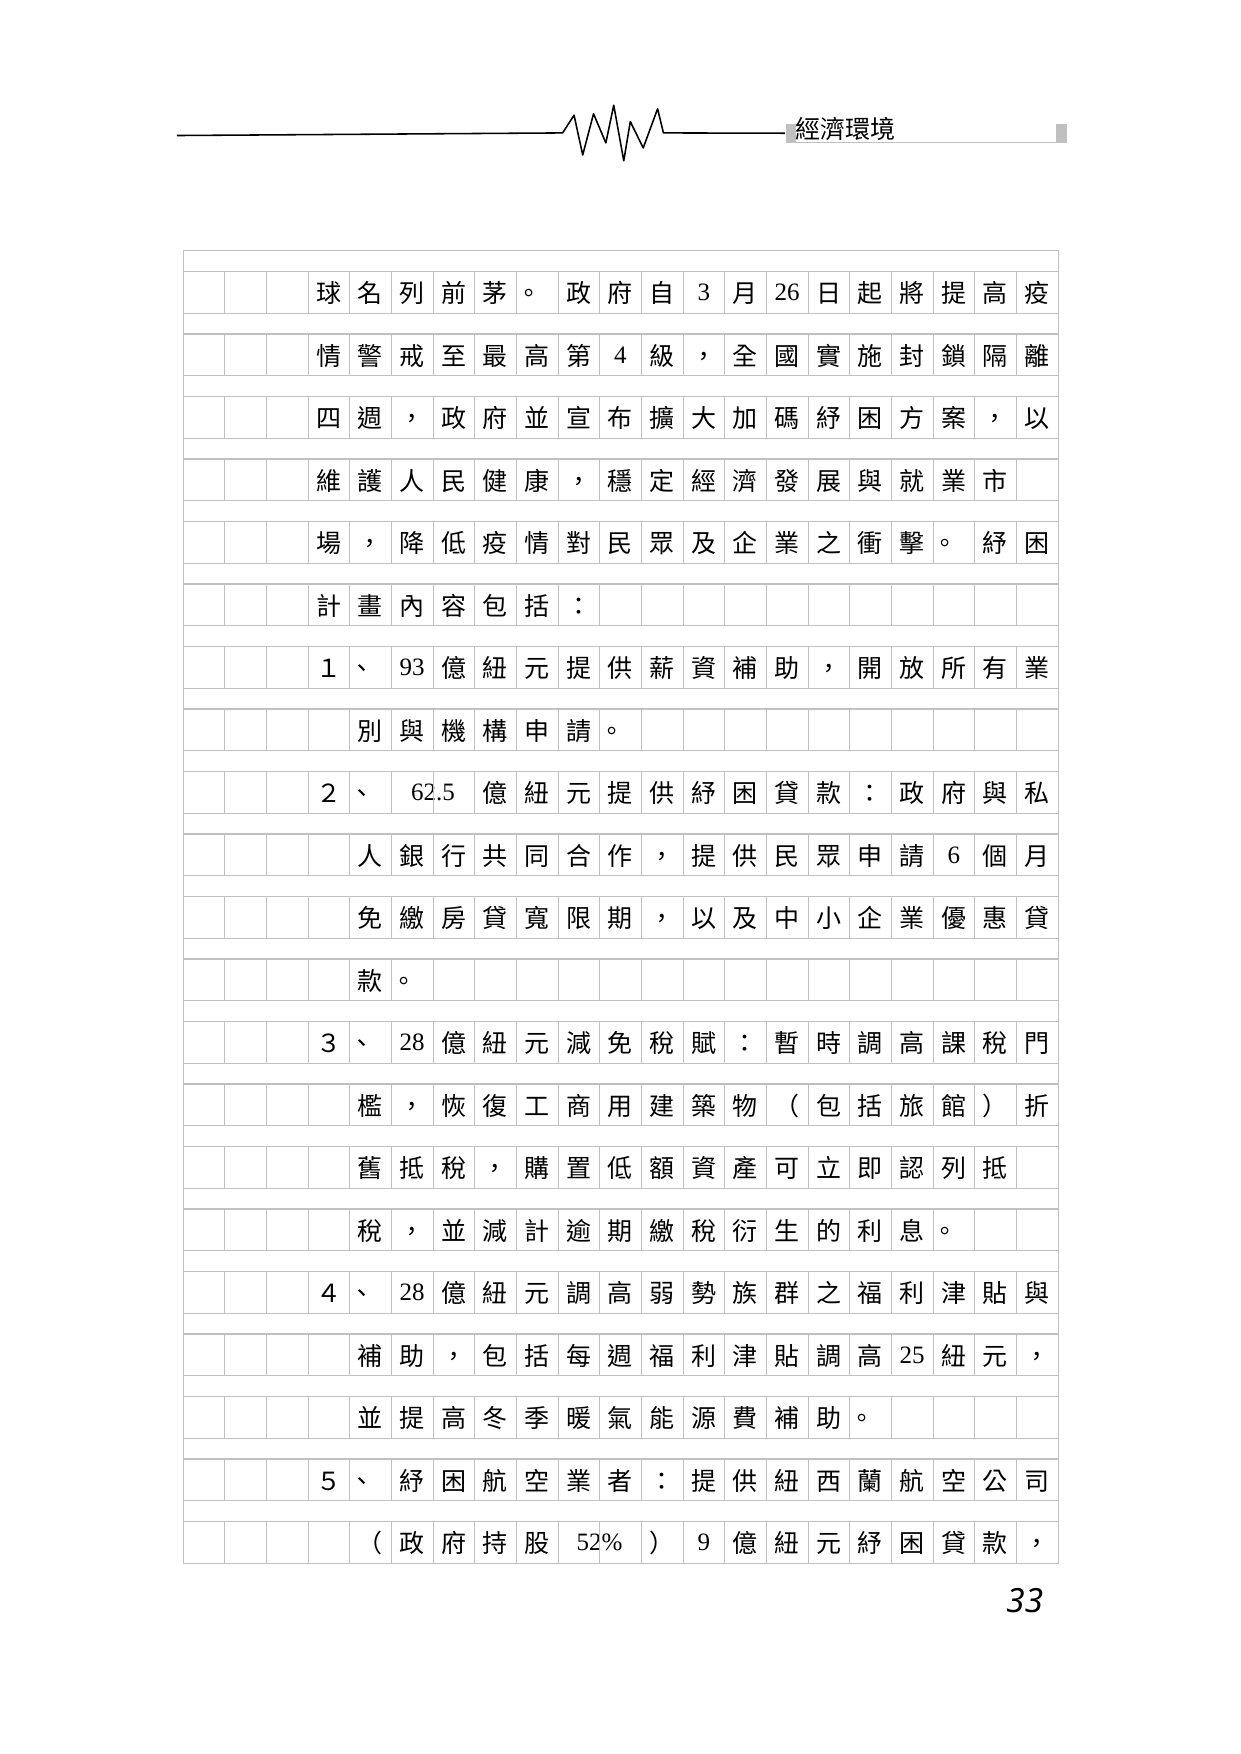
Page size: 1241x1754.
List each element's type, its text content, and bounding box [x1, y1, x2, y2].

text 抵 [975, 1147, 1016, 1188]
text ２、62.5億紐元提供紓困貸款：政府與私人銀行共同合作，提供民眾申請6個月免繳房貸寬限期，以及中小企業優惠貸款。 [934, 835, 974, 875]
text 紐 [475, 1022, 516, 1063]
text ２、62.5億紐元提供紓困貸款：政府與私人銀行共同合作，提供民眾申請6個月免繳房貸寬限期，以及中小企業優惠貸款。 [392, 835, 433, 875]
text [281, 1189, 1058, 1208]
text 為因應COVID-19（武漢肺炎）疫情對經濟帶來的衝擊，紐西蘭政府2020年3月宣布推出121億紐元（約2,400億臺幣）紓困振興方案，金額達紐國GDP的4%，倘以每人平均分配金額計算，本次紓困計畫規模在全球名列前茅。政府自3月26日起將提高疫情警戒至最高第4級，全國實施封鎖隔離四週，政府並宣布擴大加碼紓困方案，以維護人民健康，穩定經濟發展與就業市場，降低疫情對民眾及企業之衝擊。紓困計畫內容包括： [281, 501, 1058, 521]
text ３ [309, 1022, 349, 1063]
text １、93億紐元提供薪資補助，開放所有業別與機構申請。 [392, 710, 433, 750]
text ５、紓困航空業者：提供紐西蘭航空公司（政府持股52%）9億紐元紓困貸款，並投入6億紐元協助空運業度過難關。 [517, 1522, 558, 1563]
text １、93億紐元提供薪資補助，開放所有業別與機構申請。 [392, 647, 433, 688]
text ２、62.5億紐元提供紓困貸款：政府與私人銀行共同合作，提供民眾申請6個月免繳房貸寬限期，以及中小企業優惠貸款。 [517, 772, 558, 813]
text 賦 [684, 1022, 724, 1063]
text １、93億紐元提供薪資補助，開放所有業別與機構申請。 [975, 710, 1016, 750]
text ５、紓困航空業者：提供紐西蘭航空公司（政府持股52%）9億紐元紓困貸款，並投入6億紐元協助空運業度過難關。 [281, 1439, 1058, 1458]
text １、93億紐元提供薪資補助，開放所有業別與機構申請。 [934, 647, 974, 688]
text 並 [434, 1210, 474, 1250]
text １、93億紐元提供薪資補助，開放所有業別與機構申請。 [350, 710, 391, 750]
text ５、紓困航空業者：提供紐西蘭航空公司（政府持股52%）9億紐元紓困貸款，並投入6億紐元協助空運業度過難關。 [975, 1460, 1016, 1500]
text １、93億紐元提供薪資補助，開放所有業別與機構申請。 [642, 710, 683, 750]
text [281, 1064, 1058, 1083]
text １、93億紐元提供薪資補助，開放所有業別與機構申請。 [600, 710, 641, 750]
text [281, 1001, 1058, 1021]
text ２、62.5億紐元提供紓困貸款：政府與私人銀行共同合作，提供民眾申請6個月免繳房貸寬限期，以及中小企業優惠貸款。 [309, 960, 349, 1000]
text １、93億紐元提供薪資補助，開放所有業別與機構申請。 [517, 647, 558, 688]
text ４、28億紐元調高弱勢族群之福利津貼與補助，包括每週福利津貼調高25紐元，並提高冬季暖氣能源費補助。 [600, 1272, 641, 1313]
text ４、28億紐元調高弱勢族群之福利津貼與補助，包括每週福利津貼調高25紐元，並提高冬季暖氣能源費補助。 [975, 1397, 1016, 1438]
text ５、紓困航空業者：提供紐西蘭航空公司（政府持股52%）9億紐元紓困貸款，並投入6億紐元協助空運業度過難關。 [475, 1460, 516, 1500]
text ５、紓困航空業者：提供紐西蘭航空公司（政府持股52%）9億紐元紓困貸款，並投入6億紐元協助空運業度過難關。 [892, 1460, 933, 1500]
text ４、28億紐元調高弱勢族群之福利津貼與補助，包括每週福利津貼調高25紐元，並提高冬季暖氣能源費補助。 [559, 1397, 599, 1438]
text ４、28億紐元調高弱勢族群之福利津貼與補助，包括每週福利津貼調高25紐元，並提高冬季暖氣能源費補助。 [309, 1272, 349, 1313]
text ５、紓困航空業者：提供紐西蘭航空公司（政府持股52%）9億紐元紓困貸款，並投入6億紐元協助空運業度過難關。 [642, 1460, 683, 1500]
text ２、62.5億紐元提供紓困貸款：政府與私人銀行共同合作，提供民眾申請6個月免繳房貸寬限期，以及中小企業優惠貸款。 [600, 960, 641, 1000]
text １、93億紐元提供薪資補助，開放所有業別與機構申請。 [892, 710, 933, 750]
text １、93億紐元提供薪資補助，開放所有業別與機構申請。 [892, 647, 933, 688]
text ２、62.5億紐元提供紓困貸款：政府與私人銀行共同合作，提供民眾申請6個月免繳房貸寬限期，以及中小企業優惠貸款。 [1017, 835, 1058, 875]
text １、93億紐元提供薪資補助，開放所有業別與機構申請。 [642, 647, 683, 688]
text １、93億紐元提供薪資補助，開放所有業別與機構申請。 [434, 647, 474, 688]
text ２、62.5億紐元提供紓困貸款：政府與私人銀行共同合作，提供民眾申請6個月免繳房貸寬限期，以及中小企業優惠貸款。 [934, 960, 974, 1000]
text [309, 1210, 349, 1250]
text ， [392, 1210, 433, 1250]
text ４、28億紐元調高弱勢族群之福利津貼與補助，包括每週福利津貼調高25紐元，並提高冬季暖氣能源費補助。 [281, 1335, 308, 1375]
text ２、62.5億紐元提供紓困貸款：政府與私人銀行共同合作，提供民眾申請6個月免繳房貸寬限期，以及中小企業優惠貸款。 [725, 772, 766, 813]
text ２、62.5億紐元提供紓困貸款：政府與私人銀行共同合作，提供民眾申請6個月免繳房貸寬限期，以及中小企業優惠貸款。 [475, 897, 516, 938]
text 抵 [392, 1147, 433, 1188]
text 衍 [725, 1210, 766, 1250]
text ２、62.5億紐元提供紓困貸款：政府與私人銀行共同合作，提供民眾申請6個月免繳房貸寬限期，以及中小企業優惠貸款。 [281, 814, 1058, 833]
text ４、28億紐元調高弱勢族群之福利津貼與補助，包括每週福利津貼調高25紐元，並提高冬季暖氣能源費補助。 [517, 1397, 558, 1438]
text 包 [809, 1085, 849, 1125]
text １、93億紐元提供薪資補助，開放所有業別與機構申請。 [684, 647, 724, 688]
text ４、28億紐元調高弱勢族群之福利津貼與補助，包括每週福利津貼調高25紐元，並提高冬季暖氣能源費補助。 [642, 1335, 683, 1375]
text [1017, 1147, 1058, 1188]
text ４、28億紐元調高弱勢族群之福利津貼與補助，包括每週福利津貼調高25紐元，並提高冬季暖氣能源費補助。 [350, 1335, 391, 1375]
text ２、62.5億紐元提供紓困貸款：政府與私人銀行共同合作，提供民眾申請6個月免繳房貸寬限期，以及中小企業優惠貸款。 [309, 897, 349, 938]
text ５、紓困航空業者：提供紐西蘭航空公司（政府持股52%）9億紐元紓困貸款，並投入6億紐元協助空運業度過難關。 [350, 1522, 391, 1563]
text ２、62.5億紐元提供紓困貸款：政府與私人銀行共同合作，提供民眾申請6個月免繳房貸寬限期，以及中小企業優惠貸款。 [892, 835, 933, 875]
text ２、62.5億紐元提供紓困貸款：政府與私人銀行共同合作，提供民眾申請6個月免繳房貸寬限期，以及中小企業優惠貸款。 [975, 772, 1016, 813]
text ４、28億紐元調高弱勢族群之福利津貼與補助，包括每週福利津貼調高25紐元，並提高冬季暖氣能源費補助。 [1017, 1272, 1058, 1313]
text ４、28億紐元調高弱勢族群之福利津貼與補助，包括每週福利津貼調高25紐元，並提高冬季暖氣能源費補助。 [600, 1397, 641, 1438]
text １、93億紐元提供薪資補助，開放所有業別與機構申請。 [600, 647, 641, 688]
text １、93億紐元提供薪資補助，開放所有業別與機構申請。 [934, 710, 974, 750]
text ２、62.5億紐元提供紓困貸款：政府與私人銀行共同合作，提供民眾申請6個月免繳房貸寬限期，以及中小企業優惠貸款。 [684, 897, 724, 938]
text ４、28億紐元調高弱勢族群之福利津貼與補助，包括每週福利津貼調高25紐元，並提高冬季暖氣能源費補助。 [392, 1335, 433, 1375]
text ５、紓困航空業者：提供紐西蘭航空公司（政府持股52%）9億紐元紓困貸款，並投入6億紐元協助空運業度過難關。 [725, 1522, 766, 1563]
text 購 [517, 1147, 558, 1188]
text ： [725, 1022, 766, 1063]
text 為因應COVID-19（武漢肺炎）疫情對經濟帶來的衝擊，紐西蘭政府2020年3月宣布推出121億紐元（約2,400億臺幣）紓困振興方案，金額達紐國GDP的4%，倘以每人平均分配金額計算，本次紓困計畫規模在全球名列前茅。政府自3月26日起將提高疫情警戒至最高第4級，全國實施封鎖隔離四週，政府並宣布擴大加碼紓困方案，以維護人民健康，穩定經濟發展與就業市場，降低疫情對民眾及企業之衝擊。紓困計畫內容包括： [281, 314, 1058, 333]
text ２、62.5億紐元提供紓困貸款：政府與私人銀行共同合作，提供民眾申請6個月免繳房貸寬限期，以及中小企業優惠貸款。 [850, 897, 891, 938]
text ２、62.5億紐元提供紓困貸款：政府與私人銀行共同合作，提供民眾申請6個月免繳房貸寬限期，以及中小企業優惠貸款。 [809, 772, 849, 813]
text ２、62.5億紐元提供紓困貸款：政府與私人銀行共同合作，提供民眾申請6個月免繳房貸寬限期，以及中小企業優惠貸款。 [725, 960, 766, 1000]
text 。 [934, 1210, 974, 1250]
text 為因應COVID-19（武漢肺炎）疫情對經濟帶來的衝擊，紐西蘭政府2020年3月宣布推出121億紐元（約2,400億臺幣）紓困振興方案，金額達紐國GDP的4%，倘以每人平均分配金額計算，本次紓困計畫規模在全球名列前茅。政府自3月26日起將提高疫情警戒至最高第4級，全國實施封鎖隔離四週，政府並宣布擴大加碼紓困方案，以維護人民健康，穩定經濟發展與就業市場，降低疫情對民眾及企業之衝擊。紓困計畫內容包括： [281, 376, 1058, 396]
text 括 [850, 1085, 891, 1125]
text ４、28億紐元調高弱勢族群之福利津貼與補助，包括每週福利津貼調高25紐元，並提高冬季暖氣能源費補助。 [934, 1272, 974, 1313]
text ４、28億紐元調高弱勢族群之福利津貼與補助，包括每週福利津貼調高25紐元，並提高冬季暖氣能源費補助。 [767, 1272, 808, 1313]
text ２、62.5億紐元提供紓困貸款：政府與私人銀行共同合作，提供民眾申請6個月免繳房貸寬限期，以及中小企業優惠貸款。 [475, 960, 516, 1000]
text 利 [850, 1210, 891, 1250]
text ２、62.5億紐元提供紓困貸款：政府與私人銀行共同合作，提供民眾申請6個月免繳房貸寬限期，以及中小企業優惠貸款。 [767, 772, 808, 813]
text ４、28億紐元調高弱勢族群之福利津貼與補助，包括每週福利津貼調高25紐元，並提高冬季暖氣能源費補助。 [892, 1272, 933, 1313]
text ４、28億紐元調高弱勢族群之福利津貼與補助，包括每週福利津貼調高25紐元，並提高冬季暖氣能源費補助。 [642, 1272, 683, 1313]
text ４、28億紐元調高弱勢族群之福利津貼與補助，包括每週福利津貼調高25紐元，並提高冬季暖氣能源費補助。 [1017, 1335, 1058, 1375]
text ４、28億紐元調高弱勢族群之福利津貼與補助，包括每週福利津貼調高25紐元，並提高冬季暖氣能源費補助。 [684, 1335, 724, 1375]
text ２、62.5億紐元提供紓困貸款：政府與私人銀行共同合作，提供民眾申請6個月免繳房貸寬限期，以及中小企業優惠貸款。 [809, 960, 849, 1000]
text １、93億紐元提供薪資補助，開放所有業別與機構申請。 [1017, 710, 1058, 750]
text 生 [767, 1210, 808, 1250]
text ２、62.5億紐元提供紓困貸款：政府與私人銀行共同合作，提供民眾申請6個月免繳房貸寬限期，以及中小企業優惠貸款。 [517, 835, 558, 875]
text ２、62.5億紐元提供紓困貸款：政府與私人銀行共同合作，提供民眾申請6個月免繳房貸寬限期，以及中小企業優惠貸款。 [1017, 897, 1058, 938]
text 認 [892, 1147, 933, 1188]
text 高 [892, 1022, 933, 1063]
text ２、62.5億紐元提供紓困貸款：政府與私人銀行共同合作，提供民眾申請6個月免繳房貸寬限期，以及中小企業優惠貸款。 [517, 960, 558, 1000]
text ２、62.5億紐元提供紓困貸款：政府與私人銀行共同合作，提供民眾申請6個月免繳房貸寬限期，以及中小企業優惠貸款。 [350, 897, 391, 938]
text ５、紓困航空業者：提供紐西蘭航空公司（政府持股52%）9億紐元紓困貸款，並投入6億紐元協助空運業度過難關。 [892, 1522, 933, 1563]
text ５、紓困航空業者：提供紐西蘭航空公司（政府持股52%）9億紐元紓困貸款，並投入6億紐元協助空運業度過難關。 [809, 1460, 849, 1500]
text 課 [934, 1022, 974, 1063]
text ， [392, 1085, 433, 1125]
text 稅 [642, 1022, 683, 1063]
text ４、28億紐元調高弱勢族群之福利津貼與補助，包括每週福利津貼調高25紐元，並提高冬季暖氣能源費補助。 [934, 1335, 974, 1375]
text １、93億紐元提供薪資補助，開放所有業別與機構申請。 [350, 647, 391, 688]
text ２、62.5億紐元提供紓困貸款：政府與私人銀行共同合作，提供民眾申請6個月免繳房貸寬限期，以及中小企業優惠貸款。 [559, 772, 599, 813]
text ４、28億紐元調高弱勢族群之福利津貼與補助，包括每週福利津貼調高25紐元，並提高冬季暖氣能源費補助。 [392, 1397, 433, 1438]
text ５、紓困航空業者：提供紐西蘭航空公司（政府持股52%）9億紐元紓困貸款，並投入6億紐元協助空運業度過難關。 [767, 1460, 808, 1500]
text ２、62.5億紐元提供紓困貸款：政府與私人銀行共同合作，提供民眾申請6個月免繳房貸寬限期，以及中小企業優惠貸款。 [559, 897, 599, 938]
text 稅 [434, 1147, 474, 1188]
text ２、62.5億紐元提供紓困貸款：政府與私人銀行共同合作，提供民眾申請6個月免繳房貸寬限期，以及中小企業優惠貸款。 [281, 751, 1058, 771]
text ５、紓困航空業者：提供紐西蘭航空公司（政府持股52%）9億紐元紓困貸款，並投入6億紐元協助空運業度過難關。 [434, 1460, 474, 1500]
text ５、紓困航空業者：提供紐西蘭航空公司（政府持股52%）9億紐元紓困貸款，並投入6億紐元協助空運業度過難關。 [392, 1460, 433, 1500]
text １、93億紐元提供薪資補助，開放所有業別與機構申請。 [725, 710, 766, 750]
text ２、62.5億紐元提供紓困貸款：政府與私人銀行共同合作，提供民眾申請6個月免繳房貸寬限期，以及中小企業優惠貸款。 [350, 772, 391, 813]
text ２、62.5億紐元提供紓困貸款：政府與私人銀行共同合作，提供民眾申請6個月免繳房貸寬限期，以及中小企業優惠貸款。 [600, 835, 641, 875]
text ５、紓困航空業者：提供紐西蘭航空公司（政府持股52%）9億紐元紓困貸款，並投入6億紐元協助空運業度過難關。 [517, 1460, 558, 1500]
text ２、62.5億紐元提供紓困貸款：政府與私人銀行共同合作，提供民眾申請6個月免繳房貸寬限期，以及中小企業優惠貸款。 [392, 772, 433, 813]
text ２、62.5億紐元提供紓困貸款：政府與私人銀行共同合作，提供民眾申請6個月免繳房貸寬限期，以及中小企業優惠貸款。 [642, 960, 683, 1000]
text ４、28億紐元調高弱勢族群之福利津貼與補助，包括每週福利津貼調高25紐元，並提高冬季暖氣能源費補助。 [1017, 1397, 1058, 1438]
text 稅 [350, 1210, 391, 1250]
text ２、62.5億紐元提供紓困貸款：政府與私人銀行共同合作，提供民眾申請6個月免繳房貸寬限期，以及中小企業優惠貸款。 [684, 960, 724, 1000]
text 計 [517, 1210, 558, 1250]
text ５、紓困航空業者：提供紐西蘭航空公司（政府持股52%）9億紐元紓困貸款，並投入6億紐元協助空運業度過難關。 [934, 1522, 974, 1563]
text ４、28億紐元調高弱勢族群之福利津貼與補助，包括每週福利津貼調高25紐元，並提高冬季暖氣能源費補助。 [600, 1335, 641, 1375]
text ５、紓困航空業者：提供紐西蘭航空公司（政府持股52%）9億紐元紓困貸款，並投入6億紐元協助空運業度過難關。 [850, 1460, 891, 1500]
text ２、62.5億紐元提供紓困貸款：政府與私人銀行共同合作，提供民眾申請6個月免繳房貸寬限期，以及中小企業優惠貸款。 [517, 897, 558, 938]
text 門 [1017, 1022, 1058, 1063]
text 的 [809, 1210, 849, 1250]
text １、93億紐元提供薪資補助，開放所有業別與機構申請。 [809, 710, 849, 750]
text ２、62.5億紐元提供紓困貸款：政府與私人銀行共同合作，提供民眾申請6個月免繳房貸寬限期，以及中小企業優惠貸款。 [975, 835, 1016, 875]
text ２、62.5億紐元提供紓困貸款：政府與私人銀行共同合作，提供民眾申請6個月免繳房貸寬限期，以及中小企業優惠貸款。 [309, 835, 349, 875]
text 期 [600, 1210, 641, 1250]
text ５、紓困航空業者：提供紐西蘭航空公司（政府持股52%）9億紐元紓困貸款，並投入6億紐元協助空運業度過難關。 [850, 1522, 891, 1563]
text ５、紓困航空業者：提供紐西蘭航空公司（政府持股52%）9億紐元紓困貸款，並投入6億紐元協助空運業度過難關。 [1017, 1460, 1058, 1500]
text ２、62.5億紐元提供紓困貸款：政府與私人銀行共同合作，提供民眾申請6個月免繳房貸寬限期，以及中小企業優惠貸款。 [559, 960, 599, 1000]
text 即 [850, 1147, 891, 1188]
text ２、62.5億紐元提供紓困貸款：政府與私人銀行共同合作，提供民眾申請6個月免繳房貸寬限期，以及中小企業優惠貸款。 [1017, 772, 1058, 813]
text ４、28億紐元調高弱勢族群之福利津貼與補助，包括每週福利津貼調高25紐元，並提高冬季暖氣能源費補助。 [809, 1335, 849, 1375]
text 繳 [642, 1210, 683, 1250]
text ２、62.5億紐元提供紓困貸款：政府與私人銀行共同合作，提供民眾申請6個月免繳房貸寬限期，以及中小企業優惠貸款。 [309, 772, 349, 813]
text １、93億紐元提供薪資補助，開放所有業別與機構申請。 [725, 647, 766, 688]
text ２、62.5億紐元提供紓困貸款：政府與私人銀行共同合作，提供民眾申請6個月免繳房貸寬限期，以及中小企業優惠貸款。 [725, 835, 766, 875]
text ５、紓困航空業者：提供紐西蘭航空公司（政府持股52%）9億紐元紓困貸款，並投入6億紐元協助空運業度過難關。 [725, 1460, 766, 1500]
text ４、28億紐元調高弱勢族群之福利津貼與補助，包括每週福利津貼調高25紐元，並提高冬季暖氣能源費補助。 [934, 1397, 974, 1438]
text 時 [809, 1022, 849, 1063]
text 調 [850, 1022, 891, 1063]
text １、93億紐元提供薪資補助，開放所有業別與機構申請。 [281, 647, 308, 688]
text 建 [642, 1085, 683, 1125]
text ５、紓困航空業者：提供紐西蘭航空公司（政府持股52%）9億紐元紓困貸款，並投入6億紐元協助空運業度過難關。 [600, 1460, 641, 1500]
text １、93億紐元提供薪資補助，開放所有業別與機構申請。 [517, 710, 558, 750]
text ２、62.5億紐元提供紓困貸款：政府與私人銀行共同合作，提供民眾申請6個月免繳房貸寬限期，以及中小企業優惠貸款。 [281, 876, 1058, 896]
text １、93億紐元提供薪資補助，開放所有業別與機構申請。 [767, 647, 808, 688]
text ４、28億紐元調高弱勢族群之福利津貼與補助，包括每週福利津貼調高25紐元，並提高冬季暖氣能源費補助。 [475, 1272, 516, 1313]
text １、93億紐元提供薪資補助，開放所有業別與機構申請。 [1017, 647, 1058, 688]
text ４、28億紐元調高弱勢族群之福利津貼與補助，包括每週福利津貼調高25紐元，並提高冬季暖氣能源費補助。 [350, 1397, 391, 1438]
text 館 [934, 1085, 974, 1125]
text ５、紓困航空業者：提供紐西蘭航空公司（政府持股52%）9億紐元紓困貸款，並投入6億紐元協助空運業度過難關。 [475, 1522, 516, 1563]
text ５、紓困航空業者：提供紐西蘭航空公司（政府持股52%）9億紐元紓困貸款，並投入6億紐元協助空運業度過難關。 [559, 1522, 599, 1563]
text 立 [809, 1147, 849, 1188]
text 免 [600, 1022, 641, 1063]
text ４、28億紐元調高弱勢族群之福利津貼與補助，包括每週福利津貼調高25紐元，並提高冬季暖氣能源費補助。 [281, 1251, 1058, 1271]
text １、93億紐元提供薪資補助，開放所有業別與機構申請。 [767, 710, 808, 750]
text （ [767, 1085, 808, 1125]
text 為因應COVID-19（武漢肺炎）疫情對經濟帶來的衝擊，紐西蘭政府2020年3月宣布推出121億紐元（約2,400億臺幣）紓困振興方案，金額達紐國GDP的4%，倘以每人平均分配金額計算，本次紓困計畫規模在全球名列前茅。政府自3月26日起將提高疫情警戒至最高第4級，全國實施封鎖隔離四週，政府並宣布擴大加碼紓困方案，以維護人民健康，穩定經濟發展與就業市場，降低疫情對民眾及企業之衝擊。紓困計畫內容包括： [281, 564, 1058, 583]
text ２、62.5億紐元提供紓困貸款：政府與私人銀行共同合作，提供民眾申請6個月免繳房貸寬限期，以及中小企業優惠貸款。 [281, 939, 1058, 958]
text ２、62.5億紐元提供紓困貸款：政府與私人銀行共同合作，提供民眾申請6個月免繳房貸寬限期，以及中小企業優惠貸款。 [975, 960, 1016, 1000]
text ２、62.5億紐元提供紓困貸款：政府與私人銀行共同合作，提供民眾申請6個月免繳房貸寬限期，以及中小企業優惠貸款。 [892, 772, 933, 813]
text ５、紓困航空業者：提供紐西蘭航空公司（政府持股52%）9億紐元紓困貸款，並投入6億紐元協助空運業度過難關。 [1017, 1522, 1058, 1563]
text ２、62.5億紐元提供紓困貸款：政府與私人銀行共同合作，提供民眾申請6個月免繳房貸寬限期，以及中小企業優惠貸款。 [642, 835, 683, 875]
text ４、28億紐元調高弱勢族群之福利津貼與補助，包括每週福利津貼調高25紐元，並提高冬季暖氣能源費補助。 [850, 1397, 891, 1438]
text ２、62.5億紐元提供紓困貸款：政府與私人銀行共同合作，提供民眾申請6個月免繳房貸寬限期，以及中小企業優惠貸款。 [642, 897, 683, 938]
text 元 [517, 1022, 558, 1063]
text ４、28億紐元調高弱勢族群之福利津貼與補助，包括每週福利津貼調高25紐元，並提高冬季暖氣能源費補助。 [434, 1397, 474, 1438]
text ５、紓困航空業者：提供紐西蘭航空公司（政府持股52%）9億紐元紓困貸款，並投入6億紐元協助空運業度過難關。 [684, 1460, 724, 1500]
text ２、62.5億紐元提供紓困貸款：政府與私人銀行共同合作，提供民眾申請6個月免繳房貸寬限期，以及中小企業優惠貸款。 [850, 835, 891, 875]
text ５、紓困航空業者：提供紐西蘭航空公司（政府持股52%）9億紐元紓困貸款，並投入6億紐元協助空運業度過難關。 [309, 1522, 349, 1563]
text ２、62.5億紐元提供紓困貸款：政府與私人銀行共同合作，提供民眾申請6個月免繳房貸寬限期，以及中小企業優惠貸款。 [767, 835, 808, 875]
text ２、62.5億紐元提供紓困貸款：政府與私人銀行共同合作，提供民眾申請6個月免繳房貸寬限期，以及中小企業優惠貸款。 [934, 897, 974, 938]
text ５、紓困航空業者：提供紐西蘭航空公司（政府持股52%）9億紐元紓困貸款，並投入6億紐元協助空運業度過難關。 [281, 1501, 1058, 1521]
text ４、28億紐元調高弱勢族群之福利津貼與補助，包括每週福利津貼調高25紐元，並提高冬季暖氣能源費補助。 [281, 1272, 308, 1313]
text 物 [725, 1085, 766, 1125]
text 28 [392, 1022, 433, 1063]
text １、93億紐元提供薪資補助，開放所有業別與機構申請。 [684, 710, 724, 750]
text [975, 1210, 1016, 1250]
text 列 [934, 1147, 974, 1188]
text 稅 [684, 1210, 724, 1250]
text １、93億紐元提供薪資補助，開放所有業別與機構申請。 [309, 647, 349, 688]
text ４、28億紐元調高弱勢族群之福利津貼與補助，包括每週福利津貼調高25紐元，並提高冬季暖氣能源費補助。 [725, 1335, 766, 1375]
text ４、28億紐元調高弱勢族群之福利津貼與補助，包括每週福利津貼調高25紐元，並提高冬季暖氣能源費補助。 [850, 1335, 891, 1375]
text [1017, 1210, 1058, 1250]
text ２、62.5億紐元提供紓困貸款：政府與私人銀行共同合作，提供民眾申請6個月免繳房貸寬限期，以及中小企業優惠貸款。 [434, 897, 474, 938]
text ４、28億紐元調高弱勢族群之福利津貼與補助，包括每週福利津貼調高25紐元，並提高冬季暖氣能源費補助。 [725, 1397, 766, 1438]
text 置 [559, 1147, 599, 1188]
text ２、62.5億紐元提供紓困貸款：政府與私人銀行共同合作，提供民眾申請6個月免繳房貸寬限期，以及中小企業優惠貸款。 [642, 772, 683, 813]
text 逾 [559, 1210, 599, 1250]
text ４、28億紐元調高弱勢族群之福利津貼與補助，包括每週福利津貼調高25紐元，並提高冬季暖氣能源費補助。 [725, 1272, 766, 1313]
text ２、62.5億紐元提供紓困貸款：政府與私人銀行共同合作，提供民眾申請6個月免繳房貸寬限期，以及中小企業優惠貸款。 [725, 897, 766, 938]
text 低 [600, 1147, 641, 1188]
text ４、28億紐元調高弱勢族群之福利津貼與補助，包括每週福利津貼調高25紐元，並提高冬季暖氣能源費補助。 [281, 1376, 1058, 1396]
text ２、62.5億紐元提供紓困貸款：政府與私人銀行共同合作，提供民眾申請6個月免繳房貸寬限期，以及中小企業優惠貸款。 [475, 835, 516, 875]
text ４、28億紐元調高弱勢族群之福利津貼與補助，包括每週福利津貼調高25紐元，並提高冬季暖氣能源費補助。 [309, 1335, 349, 1375]
text ４、28億紐元調高弱勢族群之福利津貼與補助，包括每週福利津貼調高25紐元，並提高冬季暖氣能源費補助。 [281, 1314, 1058, 1333]
text ４、28億紐元調高弱勢族群之福利津貼與補助，包括每週福利津貼調高25紐元，並提高冬季暖氣能源費補助。 [517, 1272, 558, 1313]
text 、 [350, 1022, 391, 1063]
text ４、28億紐元調高弱勢族群之福利津貼與補助，包括每週福利津貼調高25紐元，並提高冬季暖氣能源費補助。 [892, 1397, 933, 1438]
text ２、62.5億紐元提供紓困貸款：政府與私人銀行共同合作，提供民眾申請6個月免繳房貸寬限期，以及中小企業優惠貸款。 [475, 772, 516, 813]
text ５、紓困航空業者：提供紐西蘭航空公司（政府持股52%）9億紐元紓困貸款，並投入6億紐元協助空運業度過難關。 [350, 1460, 391, 1500]
text 稅 [975, 1022, 1016, 1063]
text １、93億紐元提供薪資補助，開放所有業別與機構申請。 [559, 647, 599, 688]
text ２、62.5億紐元提供紓困貸款：政府與私人銀行共同合作，提供民眾申請6個月免繳房貸寬限期，以及中小企業優惠貸款。 [600, 772, 641, 813]
text ４、28億紐元調高弱勢族群之福利津貼與補助，包括每週福利津貼調高25紐元，並提高冬季暖氣能源費補助。 [350, 1272, 391, 1313]
text ５、紓困航空業者：提供紐西蘭航空公司（政府持股52%）9億紐元紓困貸款，並投入6億紐元協助空運業度過難關。 [434, 1522, 474, 1563]
text ） [975, 1085, 1016, 1125]
text 折 [1017, 1085, 1058, 1125]
text ４、28億紐元調高弱勢族群之福利津貼與補助，包括每週福利津貼調高25紐元，並提高冬季暖氣能源費補助。 [809, 1272, 849, 1313]
text ４、28億紐元調高弱勢族群之福利津貼與補助，包括每週福利津貼調高25紐元，並提高冬季暖氣能源費補助。 [975, 1272, 1016, 1313]
text ２、62.5億紐元提供紓困貸款：政府與私人銀行共同合作，提供民眾申請6個月免繳房貸寬限期，以及中小企業優惠貸款。 [850, 772, 891, 813]
text １、93億紐元提供薪資補助，開放所有業別與機構申請。 [809, 647, 849, 688]
text ５、紓困航空業者：提供紐西蘭航空公司（政府持股52%）9億紐元紓困貸款，並投入6億紐元協助空運業度過難關。 [809, 1522, 849, 1563]
text ２、62.5億紐元提供紓困貸款：政府與私人銀行共同合作，提供民眾申請6個月免繳房貸寬限期，以及中小企業優惠貸款。 [892, 960, 933, 1000]
text ５、紓困航空業者：提供紐西蘭航空公司（政府持股52%）9億紐元紓困貸款，並投入6億紐元協助空運業度過難關。 [684, 1522, 724, 1563]
text ４、28億紐元調高弱勢族群之福利津貼與補助，包括每週福利津貼調高25紐元，並提高冬季暖氣能源費補助。 [309, 1397, 349, 1438]
text 復 [475, 1085, 516, 1125]
text 產 [725, 1147, 766, 1188]
text ４、28億紐元調高弱勢族群之福利津貼與補助，包括每週福利津貼調高25紐元，並提高冬季暖氣能源費補助。 [767, 1397, 808, 1438]
text １、93億紐元提供薪資補助，開放所有業別與機構申請。 [475, 710, 516, 750]
text ２、62.5億紐元提供紓困貸款：政府與私人銀行共同合作，提供民眾申請6個月免繳房貸寬限期，以及中小企業優惠貸款。 [559, 835, 599, 875]
text 旅 [892, 1085, 933, 1125]
text ４、28億紐元調高弱勢族群之福利津貼與補助，包括每週福利津貼調高25紐元，並提高冬季暖氣能源費補助。 [975, 1335, 1016, 1375]
text 可 [767, 1147, 808, 1188]
text １、93億紐元提供薪資補助，開放所有業別與機構申請。 [850, 710, 891, 750]
text ２、62.5億紐元提供紓困貸款：政府與私人銀行共同合作，提供民眾申請6個月免繳房貸寬限期，以及中小企業優惠貸款。 [975, 897, 1016, 938]
text ２、62.5億紐元提供紓困貸款：政府與私人銀行共同合作，提供民眾申請6個月免繳房貸寬限期，以及中小企業優惠貸款。 [1017, 960, 1058, 1000]
text 暫 [767, 1022, 808, 1063]
text １、93億紐元提供薪資補助，開放所有業別與機構申請。 [434, 710, 474, 750]
text 檻 [350, 1085, 391, 1125]
text ４、28億紐元調高弱勢族群之福利津貼與補助，包括每週福利津貼調高25紐元，並提高冬季暖氣能源費補助。 [475, 1335, 516, 1375]
text ２、62.5億紐元提供紓困貸款：政府與私人銀行共同合作，提供民眾申請6個月免繳房貸寬限期，以及中小企業優惠貸款。 [767, 897, 808, 938]
text 億 [434, 1022, 474, 1063]
text ２、62.5億紐元提供紓困貸款：政府與私人銀行共同合作，提供民眾申請6個月免繳房貸寬限期，以及中小企業優惠貸款。 [684, 772, 724, 813]
text ２、62.5億紐元提供紓困貸款：政府與私人銀行共同合作，提供民眾申請6個月免繳房貸寬限期，以及中小企業優惠貸款。 [892, 897, 933, 938]
text [281, 1126, 1058, 1146]
text １、93億紐元提供薪資補助，開放所有業別與機構申請。 [281, 710, 308, 750]
text ５、紓困航空業者：提供紐西蘭航空公司（政府持股52%）9億紐元紓困貸款，並投入6億紐元協助空運業度過難關。 [600, 1522, 641, 1563]
text ２、62.5億紐元提供紓困貸款：政府與私人銀行共同合作，提供民眾申請6個月免繳房貸寬限期，以及中小企業優惠貸款。 [434, 772, 474, 813]
text 用 [600, 1085, 641, 1125]
text ２、62.5億紐元提供紓困貸款：政府與私人銀行共同合作，提供民眾申請6個月免繳房貸寬限期，以及中小企業優惠貸款。 [767, 960, 808, 1000]
text ２、62.5億紐元提供紓困貸款：政府與私人銀行共同合作，提供民眾申請6個月免繳房貸寬限期，以及中小企業優惠貸款。 [434, 835, 474, 875]
text ２、62.5億紐元提供紓困貸款：政府與私人銀行共同合作，提供民眾申請6個月免繳房貸寬限期，以及中小企業優惠貸款。 [934, 772, 974, 813]
text ４、28億紐元調高弱勢族群之福利津貼與補助，包括每週福利津貼調高25紐元，並提高冬季暖氣能源費補助。 [767, 1335, 808, 1375]
text ４、28億紐元調高弱勢族群之福利津貼與補助，包括每週福利津貼調高25紐元，並提高冬季暖氣能源費補助。 [434, 1335, 474, 1375]
text ５、紓困航空業者：提供紐西蘭航空公司（政府持股52%）9億紐元紓困貸款，並投入6億紐元協助空運業度過難關。 [309, 1460, 349, 1500]
text 息 [892, 1210, 933, 1250]
text ２、62.5億紐元提供紓困貸款：政府與私人銀行共同合作，提供民眾申請6個月免繳房貸寬限期，以及中小企業優惠貸款。 [850, 960, 891, 1000]
text ４、28億紐元調高弱勢族群之福利津貼與補助，包括每週福利津貼調高25紐元，並提高冬季暖氣能源費補助。 [559, 1272, 599, 1313]
text ４、28億紐元調高弱勢族群之福利津貼與補助，包括每週福利津貼調高25紐元，並提高冬季暖氣能源費補助。 [850, 1272, 891, 1313]
text ５、紓困航空業者：提供紐西蘭航空公司（政府持股52%）9億紐元紓困貸款，並投入6億紐元協助空運業度過難關。 [281, 1522, 308, 1563]
text ４、28億紐元調高弱勢族群之福利津貼與補助，包括每週福利津貼調高25紐元，並提高冬季暖氣能源費補助。 [892, 1335, 933, 1375]
text 額 [642, 1147, 683, 1188]
text ５、紓困航空業者：提供紐西蘭航空公司（政府持股52%）9億紐元紓困貸款，並投入6億紐元協助空運業度過難關。 [934, 1460, 974, 1500]
text ２、62.5億紐元提供紓困貸款：政府與私人銀行共同合作，提供民眾申請6個月免繳房貸寬限期，以及中小企業優惠貸款。 [809, 897, 849, 938]
text ５、紓困航空業者：提供紐西蘭航空公司（政府持股52%）9億紐元紓困貸款，並投入6億紐元協助空運業度過難關。 [559, 1460, 599, 1500]
text 減 [475, 1210, 516, 1250]
text [309, 1085, 349, 1125]
text 恢 [434, 1085, 474, 1125]
text ４、28億紐元調高弱勢族群之福利津貼與補助，包括每週福利津貼調高25紐元，並提高冬季暖氣能源費補助。 [475, 1397, 516, 1438]
text ２、62.5億紐元提供紓困貸款：政府與私人銀行共同合作，提供民眾申請6個月免繳房貸寬限期，以及中小企業優惠貸款。 [809, 835, 849, 875]
text １、93億紐元提供薪資補助，開放所有業別與機構申請。 [850, 647, 891, 688]
text ５、紓困航空業者：提供紐西蘭航空公司（政府持股52%）9億紐元紓困貸款，並投入6億紐元協助空運業度過難關。 [975, 1522, 1016, 1563]
text ４、28億紐元調高弱勢族群之福利津貼與補助，包括每週福利津貼調高25紐元，並提高冬季暖氣能源費補助。 [809, 1397, 849, 1438]
text １、93億紐元提供薪資補助，開放所有業別與機構申請。 [975, 647, 1016, 688]
text １、93億紐元提供薪資補助，開放所有業別與機構申請。 [309, 710, 349, 750]
text ２、62.5億紐元提供紓困貸款：政府與私人銀行共同合作，提供民眾申請6個月免繳房貸寬限期，以及中小企業優惠貸款。 [350, 960, 391, 1000]
text [309, 1147, 349, 1188]
text ４、28億紐元調高弱勢族群之福利津貼與補助，包括每週福利津貼調高25紐元，並提高冬季暖氣能源費補助。 [684, 1272, 724, 1313]
text 築 [684, 1085, 724, 1125]
text １、93億紐元提供薪資補助，開放所有業別與機構申請。 [475, 647, 516, 688]
text ２、62.5億紐元提供紓困貸款：政府與私人銀行共同合作，提供民眾申請6個月免繳房貸寬限期，以及中小企業優惠貸款。 [684, 835, 724, 875]
text 資 [684, 1147, 724, 1188]
text ４、28億紐元調高弱勢族群之福利津貼與補助，包括每週福利津貼調高25紐元，並提高冬季暖氣能源費補助。 [559, 1335, 599, 1375]
text ５、紓困航空業者：提供紐西蘭航空公司（政府持股52%）9億紐元紓困貸款，並投入6億紐元協助空運業度過難關。 [281, 1460, 308, 1500]
text １、93億紐元提供薪資補助，開放所有業別與機構申請。 [281, 626, 1058, 646]
text ５、紓困航空業者：提供紐西蘭航空公司（政府持股52%）9億紐元紓困貸款，並投入6億紐元協助空運業度過難關。 [392, 1522, 433, 1563]
text ２、62.5億紐元提供紓困貸款：政府與私人銀行共同合作，提供民眾申請6個月免繳房貸寬限期，以及中小企業優惠貸款。 [392, 960, 433, 1000]
text 為因應COVID-19（武漢肺炎）疫情對經濟帶來的衝擊，紐西蘭政府2020年3月宣布推出121億紐元（約2,400億臺幣）紓困振興方案，金額達紐國GDP的4%，倘以每人平均分配金額計算，本次紓困計畫規模在全球名列前茅。政府自3月26日起將提高疫情警戒至最高第4級，全國實施封鎖隔離四週，政府並宣布擴大加碼紓困方案，以維護人民健康，穩定經濟發展與就業市場，降低疫情對民眾及企業之衝擊。紓困計畫內容包括： [281, 251, 1058, 271]
text 商 [559, 1085, 599, 1125]
text ４、28億紐元調高弱勢族群之福利津貼與補助，包括每週福利津貼調高25紐元，並提高冬季暖氣能源費補助。 [642, 1397, 683, 1438]
text ５、紓困航空業者：提供紐西蘭航空公司（政府持股52%）9億紐元紓困貸款，並投入6億紐元協助空運業度過難關。 [642, 1522, 683, 1563]
text ２、62.5億紐元提供紓困貸款：政府與私人銀行共同合作，提供民眾申請6個月免繳房貸寬限期，以及中小企業優惠貸款。 [350, 835, 391, 875]
text ４、28億紐元調高弱勢族群之福利津貼與補助，包括每週福利津貼調高25紐元，並提高冬季暖氣能源費補助。 [281, 1397, 308, 1438]
text ２、62.5億紐元提供紓困貸款：政府與私人銀行共同合作，提供民眾申請6個月免繳房貸寬限期，以及中小企業優惠貸款。 [392, 897, 433, 938]
text １、93億紐元提供薪資補助，開放所有業別與機構申請。 [559, 710, 599, 750]
text ５、紓困航空業者：提供紐西蘭航空公司（政府持股52%）9億紐元紓困貸款，並投入6億紐元協助空運業度過難關。 [767, 1522, 808, 1563]
text ， [475, 1147, 516, 1188]
text ４、28億紐元調高弱勢族群之福利津貼與補助，包括每週福利津貼調高25紐元，並提高冬季暖氣能源費補助。 [392, 1272, 433, 1313]
text 為因應COVID-19（武漢肺炎）疫情對經濟帶來的衝擊，紐西蘭政府2020年3月宣布推出121億紐元（約2,400億臺幣）紓困振興方案，金額達紐國GDP的4%，倘以每人平均分配金額計算，本次紓困計畫規模在全球名列前茅。政府自3月26日起將提高疫情警戒至最高第4級，全國實施封鎖隔離四週，政府並宣布擴大加碼紓困方案，以維護人民健康，穩定經濟發展與就業市場，降低疫情對民眾及企業之衝擊。紓困計畫內容包括： [281, 439, 1058, 458]
text ４、28億紐元調高弱勢族群之福利津貼與補助，包括每週福利津貼調高25紐元，並提高冬季暖氣能源費補助。 [684, 1397, 724, 1438]
text 舊 [350, 1147, 391, 1188]
text １、93億紐元提供薪資補助，開放所有業別與機構申請。 [281, 689, 1058, 708]
text ４、28億紐元調高弱勢族群之福利津貼與補助，包括每週福利津貼調高25紐元，並提高冬季暖氣能源費補助。 [434, 1272, 474, 1313]
text ２、62.5億紐元提供紓困貸款：政府與私人銀行共同合作，提供民眾申請6個月免繳房貸寬限期，以及中小企業優惠貸款。 [600, 897, 641, 938]
text ２、62.5億紐元提供紓困貸款：政府與私人銀行共同合作，提供民眾申請6個月免繳房貸寬限期，以及中小企業優惠貸款。 [434, 960, 474, 1000]
text 工 [517, 1085, 558, 1125]
text 減 [559, 1022, 599, 1063]
text ４、28億紐元調高弱勢族群之福利津貼與補助，包括每週福利津貼調高25紐元，並提高冬季暖氣能源費補助。 [517, 1335, 558, 1375]
